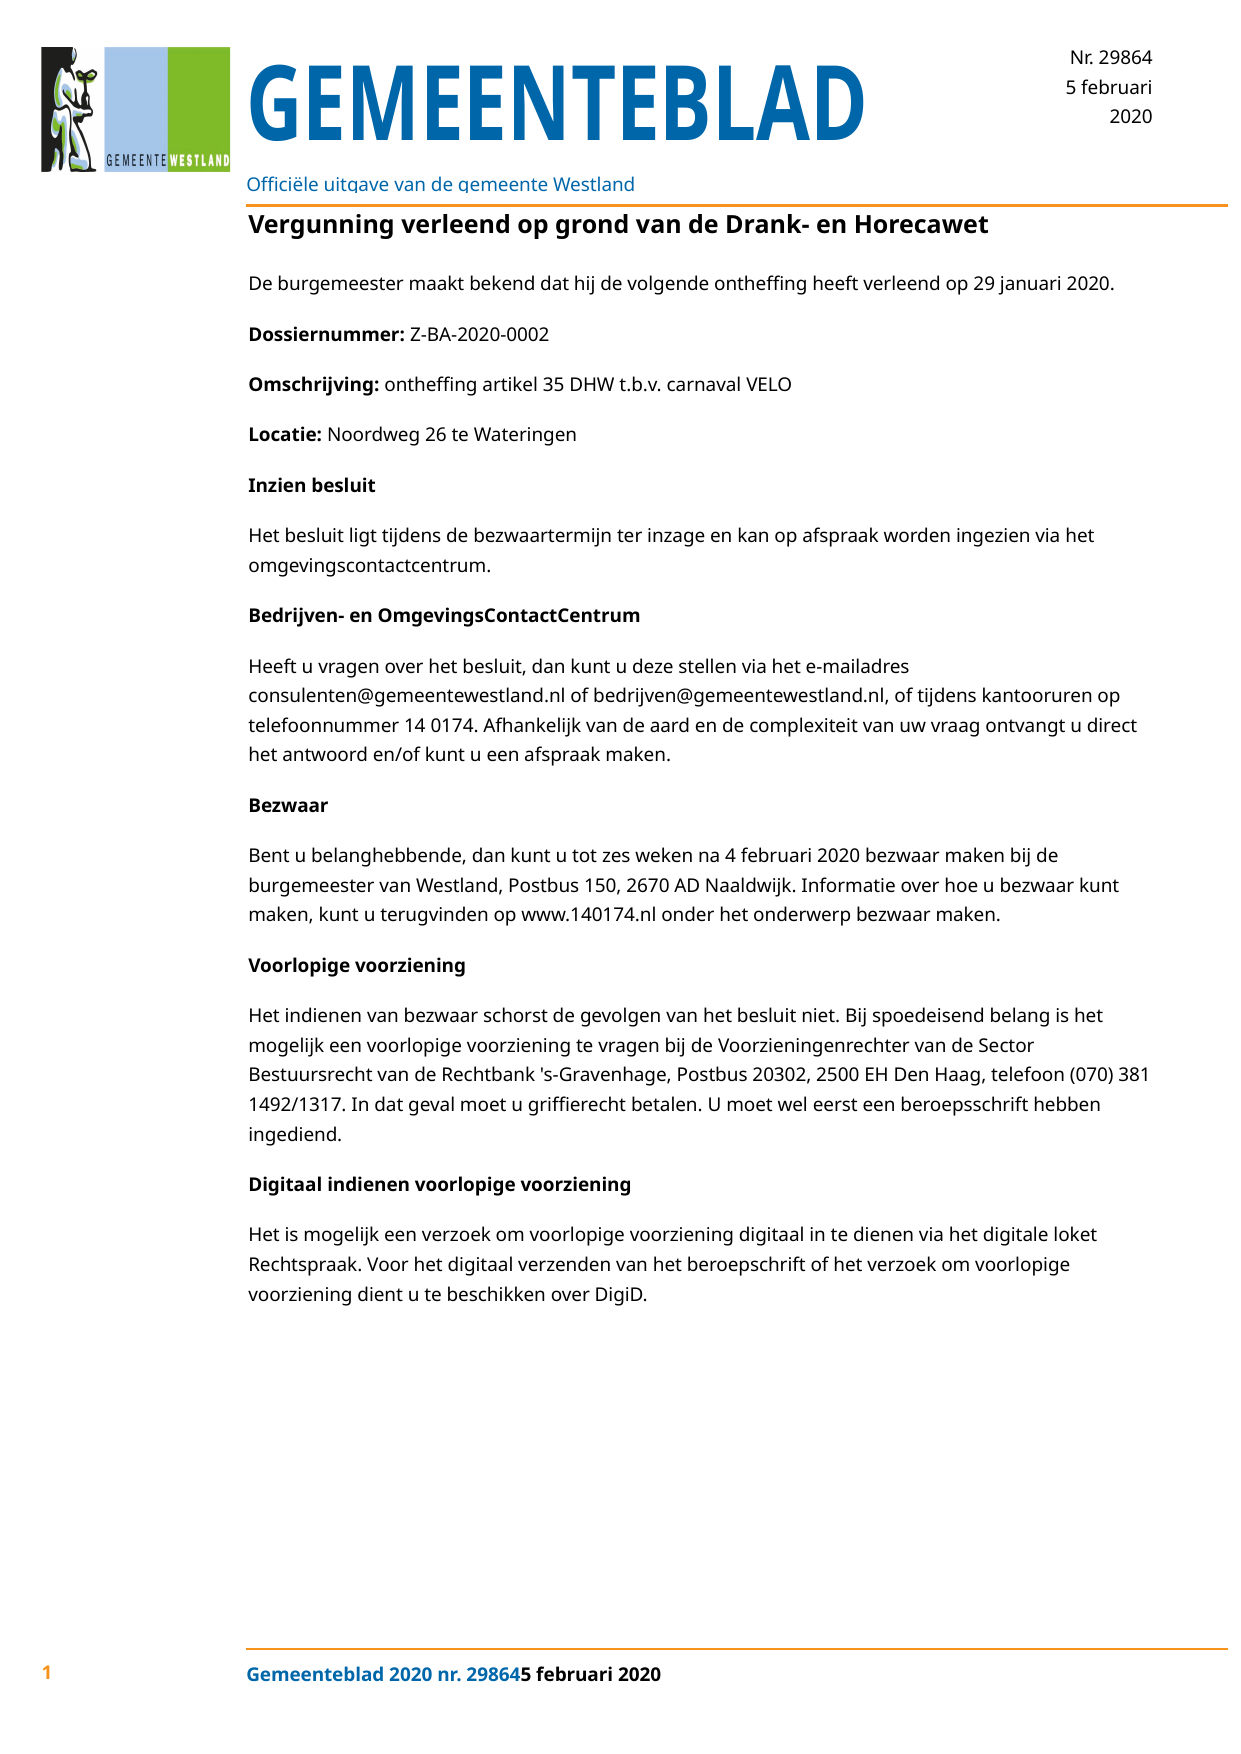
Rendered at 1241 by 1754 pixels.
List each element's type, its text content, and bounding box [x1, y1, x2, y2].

text De burgemeester maakt bekend dat hij de volgende ontheffing heeft verleend op 29 januari 2020. [248, 270, 1152, 296]
text Heeft u vragen over het besluit, dan kunt u deze stellen via het e-mailadres consulenten@gemeentewestland.nl of bedrijven@gemeentewestland.nl, of tijdens kantooruren op telefoonnummer 14 0174. Afhankelijk van de aard en de complexiteit van uw vraag ontvangt u direct het antwoord en/of kunt u een afspraak maken. [248, 653, 1152, 767]
text Bent u belanghebbende, dan kunt u tot zes weken na 4 februari 2020 bezwaar maken bij de burgemeester van Westland, Postbus 150, 2670 AD Naaldwijk. Informatie over hoe u bezwaar kunt maken, kunt u terugvinden op www.140174.nl onder het onderwerp bezwaar maken. [248, 842, 1152, 927]
text Het is mogelijk een verzoek om voorlopige voorziening digitaal in te dienen via het digitale loket Rechtspraak. Voor het digitaal verzenden van het beroepschrift of het verzoek om voorlopige voorziening dient u te beschikken over DigiD. [248, 1222, 1152, 1306]
text Dossiernummer: Z-BA-2020-0002 [248, 321, 1152, 346]
text Bedrijven- en OmgevingsContactCentrum [248, 602, 1152, 628]
text Locatie: Noordweg 26 te Wateringen [248, 422, 1152, 447]
text Vergunning verleend op grond van de Drank- en Horecawet [248, 207, 1152, 241]
text Bezwaar [248, 792, 1152, 818]
text Voorlopige voorziening [248, 952, 1152, 978]
text Het besluit ligt tijdens de bezwaartermijn ter inzage en kan op afspraak worden ingezien via het omgevingscontactcentrum. [248, 522, 1152, 578]
text Inzien besluit [248, 472, 1152, 498]
text Omschrijving: ontheffing artikel 35 DHW t.b.v. carnaval VELO [248, 371, 1152, 397]
picture [41, 47, 231, 172]
text Digitaal indienen voorlopige voorziening [248, 1171, 1152, 1197]
text Het indienen van bezwaar schorst de gevolgen van het besluit niet. Bij spoedeisend belang is het mogelijk een voorlopige voorziening te vragen bij de Voorzieningenrechter van de Sector Bestuursrecht van de Rechtbank 's-Gravenhage, Postbus 20302, 2500 EH Den Haag, telefoon (070) 381 1492/1317. In dat geval moet u griffierecht betalen. U moet wel eerst een beroepsschrift hebben ingediend. [248, 1002, 1152, 1146]
